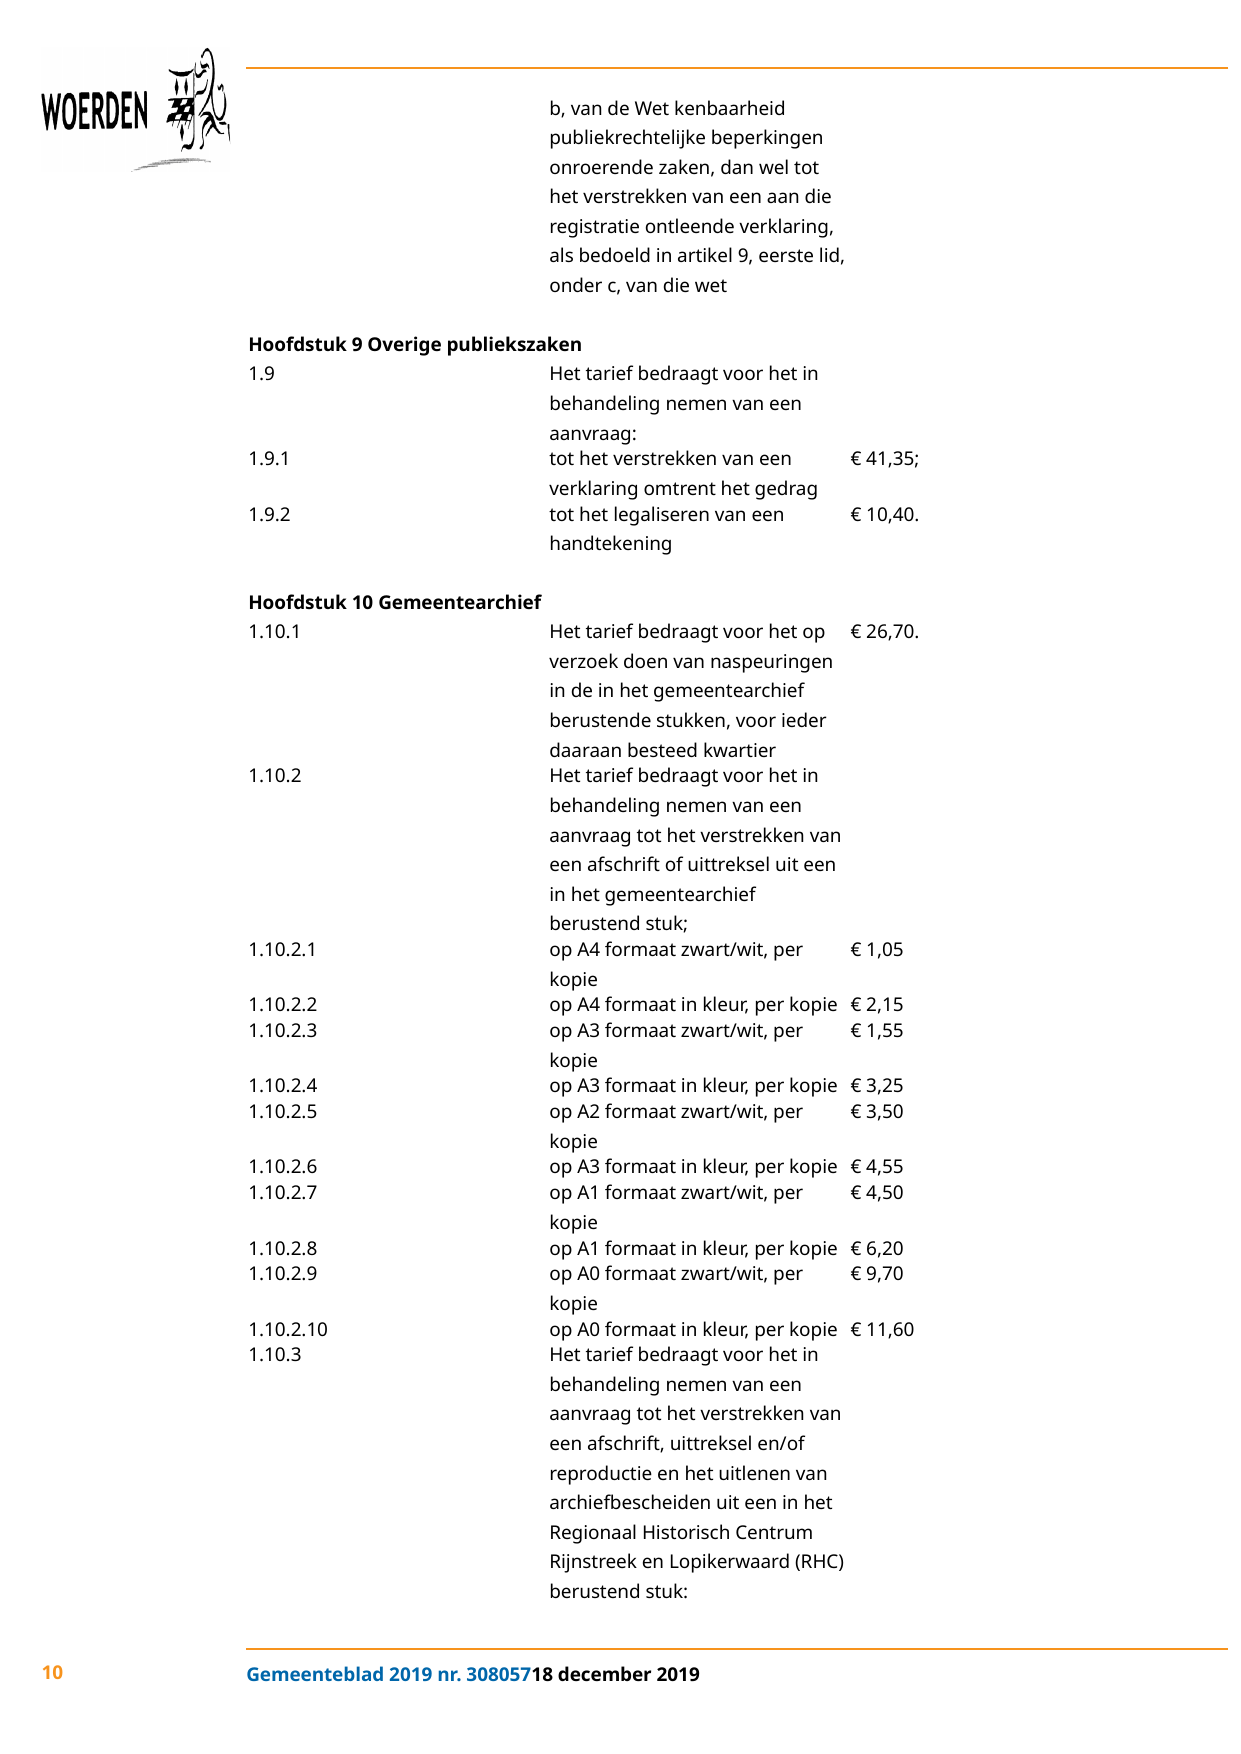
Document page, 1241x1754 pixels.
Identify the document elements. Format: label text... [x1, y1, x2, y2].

picture [41, 47, 231, 172]
table_cell € 4,50 [850, 1179, 1152, 1235]
table_cell 1.10.2.10 [248, 1316, 549, 1341]
table_cell Het tarief bedraagt voor het in behandeling nemen van een aanvraag tot het verstrekken van een afschrift, uittreksel en/of reproductie en het uitlenen van archiefbescheiden uit een in het Regionaal Historisch Centrum Rijnstreek en Lopikerwaard (RHC) berustend stuk: [549, 1341, 850, 1604]
table_cell € 4,55 [850, 1154, 1152, 1179]
table_cell op A0 formaat in kleur, per kopie [549, 1316, 850, 1341]
table_cell 1.10.2.7 [248, 1179, 549, 1235]
table_cell op A3 formaat in kleur, per kopie [549, 1154, 850, 1179]
table_cell € 11,60 [850, 1316, 1152, 1341]
table_cell op A1 formaat zwart/wit, per kopie [549, 1179, 850, 1235]
table_cell 1.10.2.5 [248, 1098, 549, 1154]
table_cell 1.9.1 [248, 445, 549, 501]
table_cell 1.10.3 [248, 1341, 549, 1604]
table_cell 1.10.2.4 [248, 1073, 549, 1098]
table_cell [248, 95, 549, 298]
table_cell Het tarief bedraagt voor het in behandeling nemen van een aanvraag tot het verstrekken van een afschrift of uittreksel uit een in het gemeentearchief berustend stuk; [549, 763, 850, 936]
text Hoofdstuk 9 Overige publiekszaken [248, 331, 1152, 357]
table_cell op A4 formaat zwart/wit, per kopie [549, 936, 850, 992]
table_cell € 41,35; [850, 445, 1152, 501]
table_cell 1.10.2.3 [248, 1017, 549, 1073]
table_cell tot het verstrekken van een verklaring omtrent het gedrag [549, 445, 850, 501]
text Hoofdstuk 10 Gemeentearchief [248, 589, 1152, 614]
table_header € 26,70. [850, 619, 1152, 763]
table_cell op A0 formaat zwart/wit, per kopie [549, 1260, 850, 1316]
table_cell op A1 formaat in kleur, per kopie [549, 1235, 850, 1260]
table_cell € 6,20 [850, 1235, 1152, 1260]
table_cell 1.10.2.8 [248, 1235, 549, 1260]
table_header 1.10.1 [248, 619, 549, 763]
table_cell € 1,05 [850, 936, 1152, 992]
table_cell 1.10.2 [248, 763, 549, 936]
table_cell op A3 formaat zwart/wit, per kopie [549, 1017, 850, 1073]
table_header [850, 361, 1152, 445]
table_cell € 10,40. [850, 501, 1152, 556]
table_cell 1.10.2.9 [248, 1260, 549, 1316]
table_cell b, van de Wet kenbaarheid publiekrechtelijke beperkingen onroerende zaken, dan wel tot het verstrekken van een aan die registratie ontleende verklaring, als bedoeld in artikel 9, eerste lid, onder c, van die wet [549, 95, 850, 298]
table_cell € 1,55 [850, 1017, 1152, 1073]
table_cell op A2 formaat zwart/wit, per kopie [549, 1098, 850, 1154]
table_cell € 3,50 [850, 1098, 1152, 1154]
table_cell [850, 95, 1152, 298]
table_cell € 2,15 [850, 992, 1152, 1017]
table_cell € 9,70 [850, 1260, 1152, 1316]
table_cell 1.10.2.2 [248, 992, 549, 1017]
table_header 1.9 [248, 361, 549, 445]
table_cell 1.10.2.6 [248, 1154, 549, 1179]
table_cell [850, 1341, 1152, 1604]
table_cell 1.10.2.1 [248, 936, 549, 992]
table_header Het tarief bedraagt voor het in behandeling nemen van een aanvraag: [549, 361, 850, 445]
table_cell op A4 formaat in kleur, per kopie [549, 992, 850, 1017]
table_cell 1.9.2 [248, 501, 549, 556]
table_cell € 3,25 [850, 1073, 1152, 1098]
table_header Het tarief bedraagt voor het op verzoek doen van naspeuringen in de in het gemeentearchief berustende stukken, voor ieder daaraan besteed kwartier [549, 619, 850, 763]
table_cell [850, 763, 1152, 936]
table_cell op A3 formaat in kleur, per kopie [549, 1073, 850, 1098]
table_cell tot het legaliseren van een handtekening [549, 501, 850, 556]
